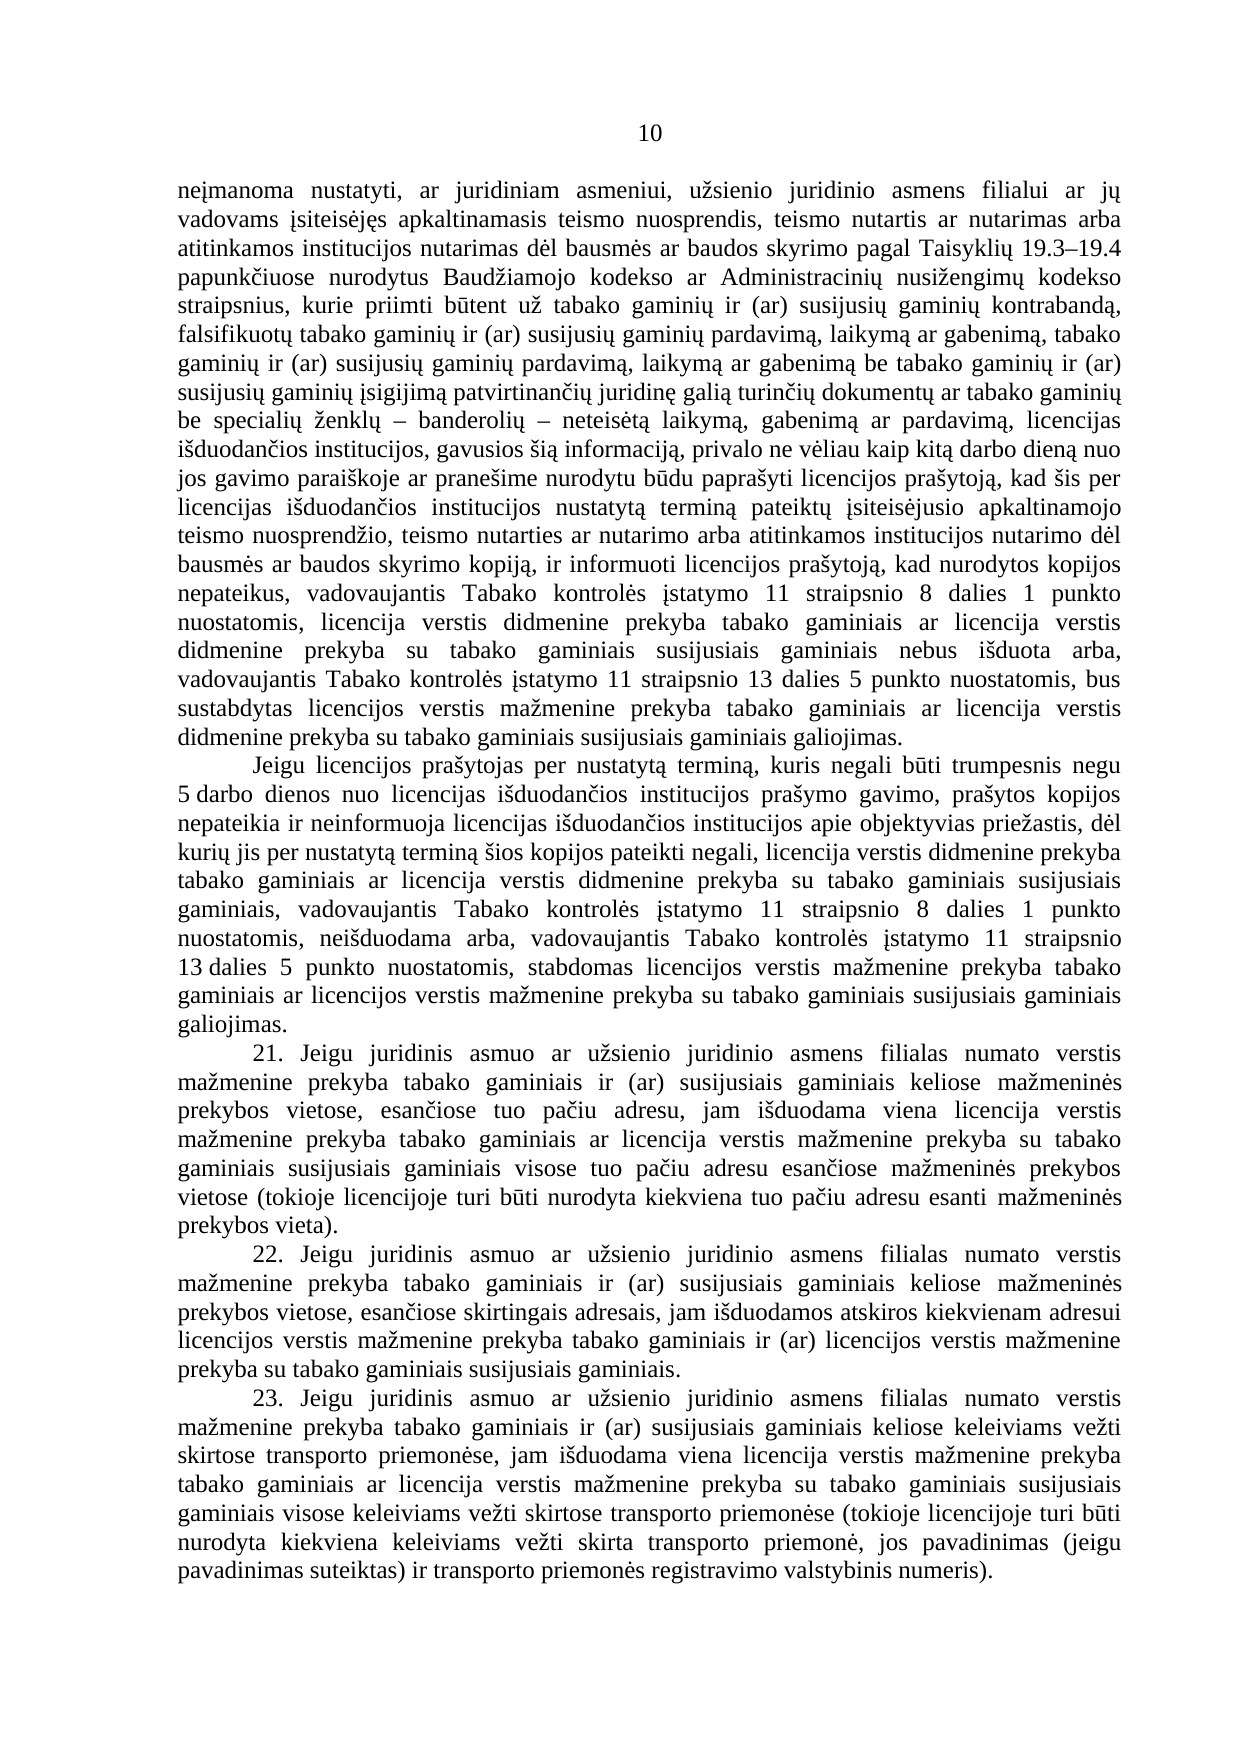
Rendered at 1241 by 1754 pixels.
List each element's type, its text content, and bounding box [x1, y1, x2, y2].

text neįmanoma nustatyti, ar juridiniam asmeniui, užsienio juridinio asmens filialui ar jų vadovams įsiteisėjęs apkaltinamasis teismo nuosprendis, teismo nutartis ar nutarimas arba atitinkamos institucijos nutarimas dėl bausmės ar baudos skyrimo pagal Taisyklių 19.3–19.4 papunkčiuose nurodytus Baudžiamojo kodekso ar Administracinių nusižengimų kodekso straipsnius, kurie priimti būtent už tabako gaminių ir (ar) susijusių gaminių kontrabandą, falsifikuotų tabako gaminių ir (ar) susijusių gaminių pardavimą, laikymą ar gabenimą, tabako gaminių ir (ar) susijusių gaminių pardavimą, laikymą ar gabenimą be tabako gaminių ir (ar) susijusių gaminių įsigijimą patvirtinančių juridinę galią turinčių dokumentų ar tabako gaminių be specialių ženklų – banderolių – neteisėtą laikymą, gabenimą ar pardavimą, licencijas išduodančios institucijos, gavusios šią informaciją, privalo ne vėliau kaip kitą darbo dieną nuo jos gavimo paraiškoje ar pranešime nurodytu būdu paprašyti licencijos prašytoją, kad šis per licencijas išduodančios institucijos nustatytą terminą pateiktų įsiteisėjusio apkaltinamojo teismo nuosprendžio, teismo nutarties ar nutarimo arba atitinkamos institucijos nutarimo dėl bausmės ar baudos skyrimo kopiją, ir informuoti licencijos prašytoją, kad nurodytos kopijos nepateikus, vadovaujantis Tabako kontrolės įstatymo 11 straipsnio 8 dalies 1 punkto nuostatomis, licencija verstis didmenine prekyba tabako gaminiais ar licencija verstis didmenine prekyba su tabako gaminiais susijusiais gaminiais nebus išduota arba, vadovaujantis Tabako kontrolės įstatymo 11 straipsnio 13 dalies 5 punkto nuostatomis, bus sustabdytas licencijos verstis mažmenine prekyba tabako gaminiais ar licencija verstis didmenine prekyba su tabako gaminiais susijusiais gaminiais galiojimas. [177, 176, 1122, 751]
text 22. Jeigu juridinis asmuo ar užsienio juridinio asmens filialas numato verstis mažmenine prekyba tabako gaminiais ir (ar) susijusiais gaminiais keliose mažmeninės prekybos vietose, esančiose skirtingais adresais, jam išduodamos atskiros kiekvienam adresui licencijos verstis mažmenine prekyba tabako gaminiais ir (ar) licencijos verstis mažmenine prekyba su tabako gaminiais susijusiais gaminiais. [177, 1239, 1122, 1383]
text 23. Jeigu juridinis asmuo ar užsienio juridinio asmens filialas numato verstis mažmenine prekyba tabako gaminiais ir (ar) susijusiais gaminiais keliose keleiviams vežti skirtose transporto priemonėse, jam išduodama viena licencija verstis mažmenine prekyba tabako gaminiais ar licencija verstis mažmenine prekyba su tabako gaminiais susijusiais gaminiais visose keleiviams vežti skirtose transporto priemonėse (tokioje licencijoje turi būti nurodyta kiekviena keleiviams vežti skirta transporto priemonė, jos pavadinimas (jeigu pavadinimas suteiktas) ir transporto priemonės registravimo valstybinis numeris). [177, 1383, 1122, 1584]
text 21. Jeigu juridinis asmuo ar užsienio juridinio asmens filialas numato verstis mažmenine prekyba tabako gaminiais ir (ar) susijusiais gaminiais keliose mažmeninės prekybos vietose, esančiose tuo pačiu adresu, jam išduodama viena licencija verstis mažmenine prekyba tabako gaminiais ar licencija verstis mažmenine prekyba su tabako gaminiais susijusiais gaminiais visose tuo pačiu adresu esančiose mažmeninės prekybos vietose (tokioje licencijoje turi būti nurodyta kiekviena tuo pačiu adresu esanti mažmeninės prekybos vieta). [177, 1038, 1122, 1239]
text Jeigu licencijos prašytojas per nustatytą terminą, kuris negali būti trumpesnis negu 5 darbo dienos nuo licencijas išduodančios institucijos prašymo gavimo, prašytos kopijos nepateikia ir neinformuoja licencijas išduodančios institucijos apie objektyvias priežastis, dėl kurių jis per nustatytą terminą šios kopijos pateikti negali, licencija verstis didmenine prekyba tabako gaminiais ar licencija verstis didmenine prekyba su tabako gaminiais susijusiais gaminiais, vadovaujantis Tabako kontrolės įstatymo 11 straipsnio 8 dalies 1 punkto nuostatomis, neišduodama arba, vadovaujantis Tabako kontrolės įstatymo 11 straipsnio 13 dalies 5 punkto nuostatomis, stabdomas licencijos verstis mažmenine prekyba tabako gaminiais ar licencijos verstis mažmenine prekyba su tabako gaminiais susijusiais gaminiais galiojimas. [177, 751, 1122, 1038]
